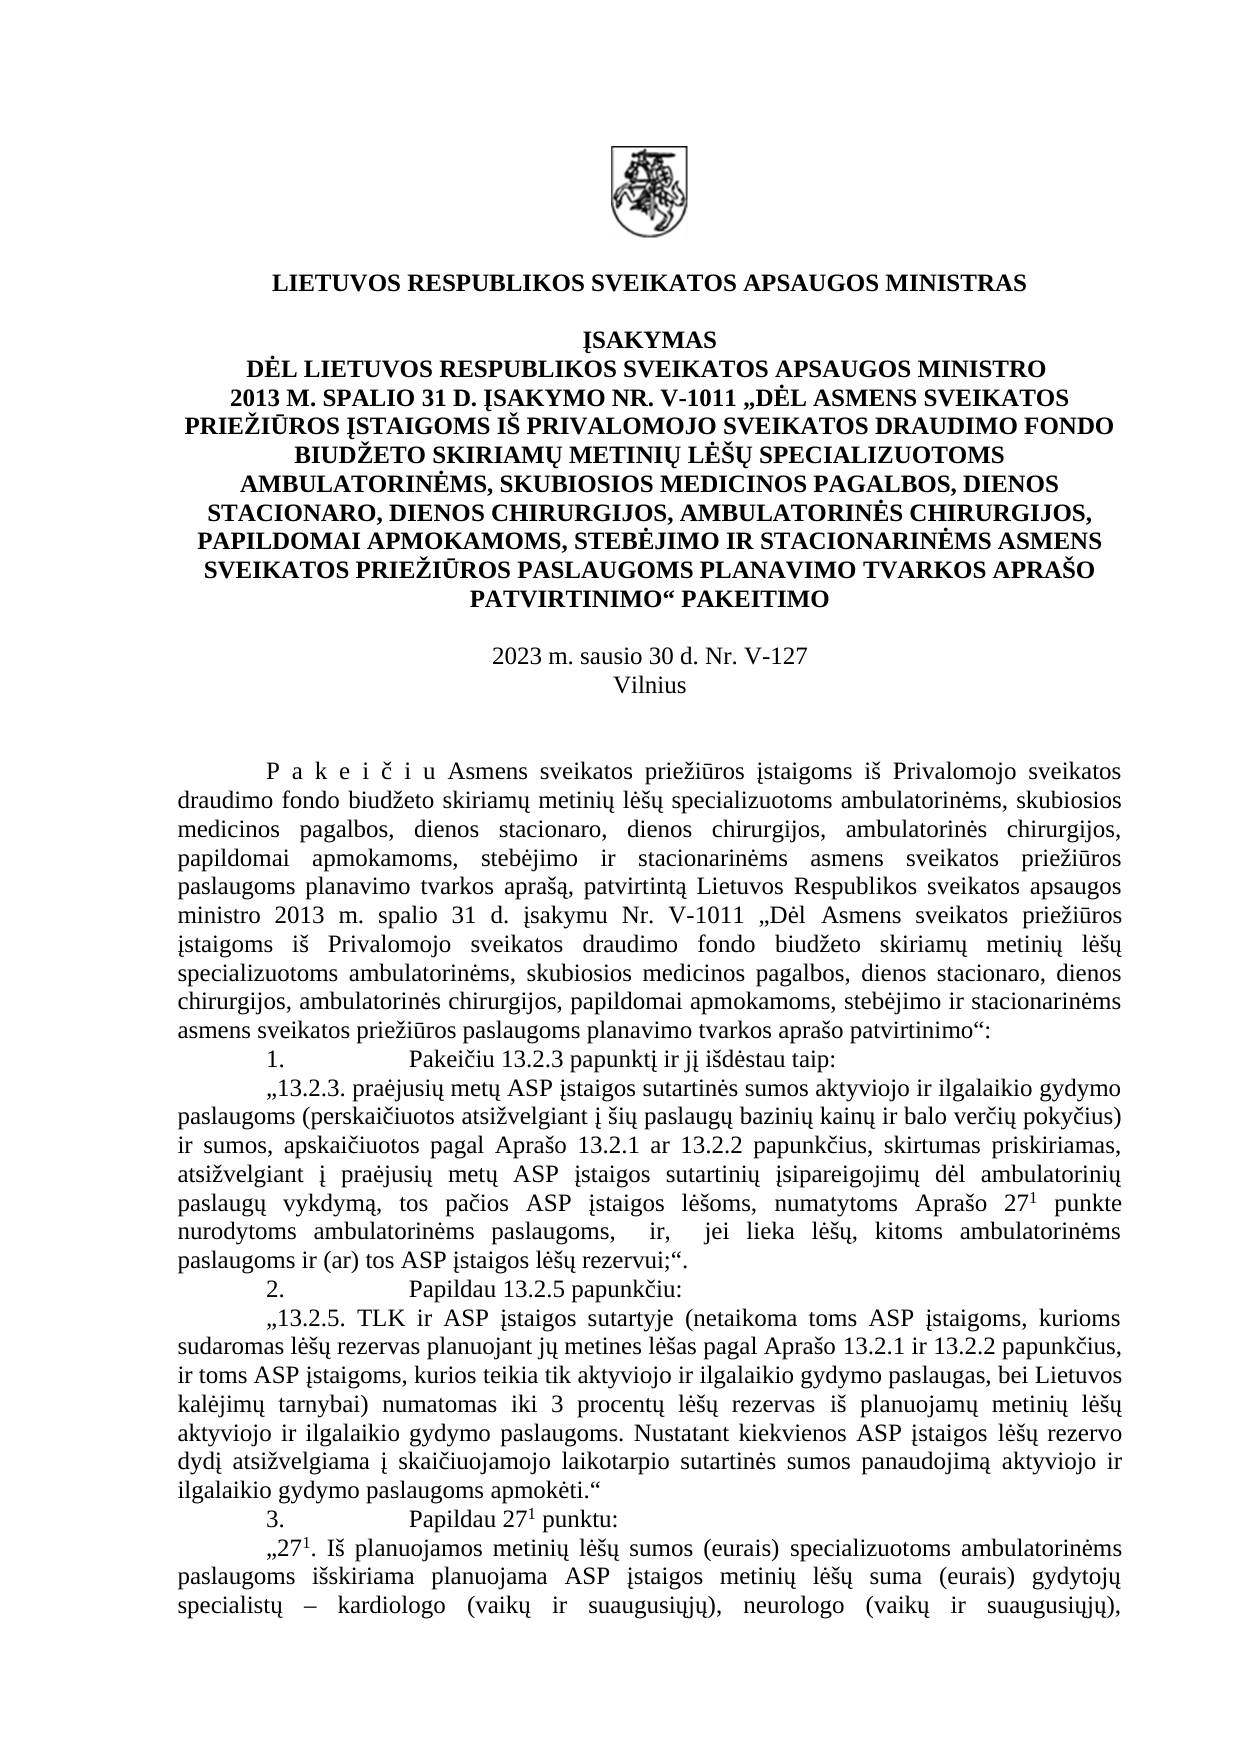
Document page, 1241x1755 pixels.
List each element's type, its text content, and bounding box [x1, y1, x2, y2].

text Vilnius [177, 670, 1122, 699]
text LIETUVOS RESPUBLIKOS SVEIKATOS APSAUGOS MINISTRAS [177, 268, 1122, 296]
text P a k e i č i u Asmens sveikatos priežiūros įstaigoms iš Privalomojo sveikatos draudimo fondo biudžeto skiriamų metinių lėšų specializuotoms ambulatorinėms, skubiosios medicinos pagalbos, dienos stacionaro, dienos chirurgijos, ambulatorinės chirurgijos, papildomai apmokamoms, stebėjimo ir stacionarinėms asmens sveikatos priežiūros paslaugoms planavimo tvarkos aprašą, patvirtintą Lietuvos Respublikos sveikatos apsaugos ministro 2013 m. spalio 31 d. įsakymu Nr. V-1011 „Dėl Asmens sveikatos priežiūros įstaigoms iš Privalomojo sveikatos draudimo fondo biudžeto skiriamų metinių lėšų specializuotoms ambulatorinėms, skubiosios medicinos pagalbos, dienos stacionaro, dienos chirurgijos, ambulatorinės chirurgijos, papildomai apmokamoms, stebėjimo ir stacionarinėms asmens sveikatos priežiūros paslaugoms planavimo tvarkos aprašo patvirtinimo“: [177, 756, 1122, 1044]
text „271. Iš planuojamos metinių lėšų sumos (eurais) specializuotoms ambulatorinėms paslaugoms išskiriama planuojama ASP įstaigos metinių lėšų suma (eurais) gydytojų specialistų – kardiologo (vaikų ir suaugusiųjų), neurologo (vaikų ir suaugusiųjų), [177, 1533, 1122, 1619]
text 2. Papildau 13.2.5 papunkčiu: [266, 1274, 1122, 1303]
text 1. Pakeičiu 13.2.3 papunktį ir jį išdėstau taip: [266, 1044, 1122, 1073]
text „13.2.5. TLK ir ASP įstaigos sutartyje (netaikoma toms ASP įstaigoms, kurioms sudaromas lėšų rezervas planuojant jų metines lėšas pagal Aprašo 13.2.1 ir 13.2.2 papunkčius, ir toms ASP įstaigoms, kurios teikia tik aktyviojo ir ilgalaikio gydymo paslaugas, bei Lietuvos kalėjimų tarnybai) numatomas iki 3 procentų lėšų rezervas iš planuojamų metinių lėšų aktyviojo ir ilgalaikio gydymo paslaugoms. Nustatant kiekvienos ASP įstaigos lėšų rezervo dydį atsižvelgiama į skaičiuojamojo laikotarpio sutartinės sumos panaudojimą aktyviojo ir ilgalaikio gydymo paslaugoms apmokėti.“ [177, 1303, 1122, 1504]
text DĖL LIETUVOS RESPUBLIKOS SVEIKATOS APSAUGOS MINISTRO [177, 354, 1122, 383]
text ĮSAKYMAS [177, 325, 1122, 354]
text 3. Papildau 271 punktu: [266, 1504, 1122, 1533]
text 2013 M. SPALIO 31 D. ĮSAKYMO NR. V-1011 „DĖL ASMENS SVEIKATOS PRIEŽIŪROS ĮSTAIGOMS IŠ PRIVALOMOJO SVEIKATOS DRAUDIMO FONDO BIUDŽETO SKIRIAMŲ METINIŲ LĖŠŲ SPECIALIZUOTOMS AMBULATORINĖMS, SKUBIOSIOS MEDICINOS PAGALBOS, DIENOS STACIONARO, DIENOS CHIRURGIJOS, AMBULATORINĖS CHIRURGIJOS, PAPILDOMAI APMOKAMOMS, STEBĖJIMO IR STACIONARINĖMS ASMENS SVEIKATOS PRIEŽIŪROS PASLAUGOMS PLANAVIMO TVARKOS APRAŠO PATVIRTINIMO“ PAKEITIMO [177, 383, 1122, 613]
text 2023 m. sausio 30 d. Nr. V-127 [177, 641, 1122, 670]
text „13.2.3. praėjusių metų ASP įstaigos sutartinės sumos aktyviojo ir ilgalaikio gydymo paslaugoms (perskaičiuotos atsižvelgiant į šių paslaugų bazinių kainų ir balo verčių pokyčius) ir sumos, apskaičiuotos pagal Aprašo 13.2.1 ar 13.2.2 papunkčius, skirtumas priskiriamas, atsižvelgiant į praėjusių metų ASP įstaigos sutartinių įsipareigojimų dėl ambulatorinių paslaugų vykdymą, tos pačios ASP įstaigos lėšoms, numatytoms Aprašo 271 punkte nurodytoms ambulatorinėms paslaugoms, ir, jei lieka lėšų, kitoms ambulatorinėms paslaugoms ir (ar) tos ASP įstaigos lėšų rezervui;“. [177, 1073, 1122, 1274]
